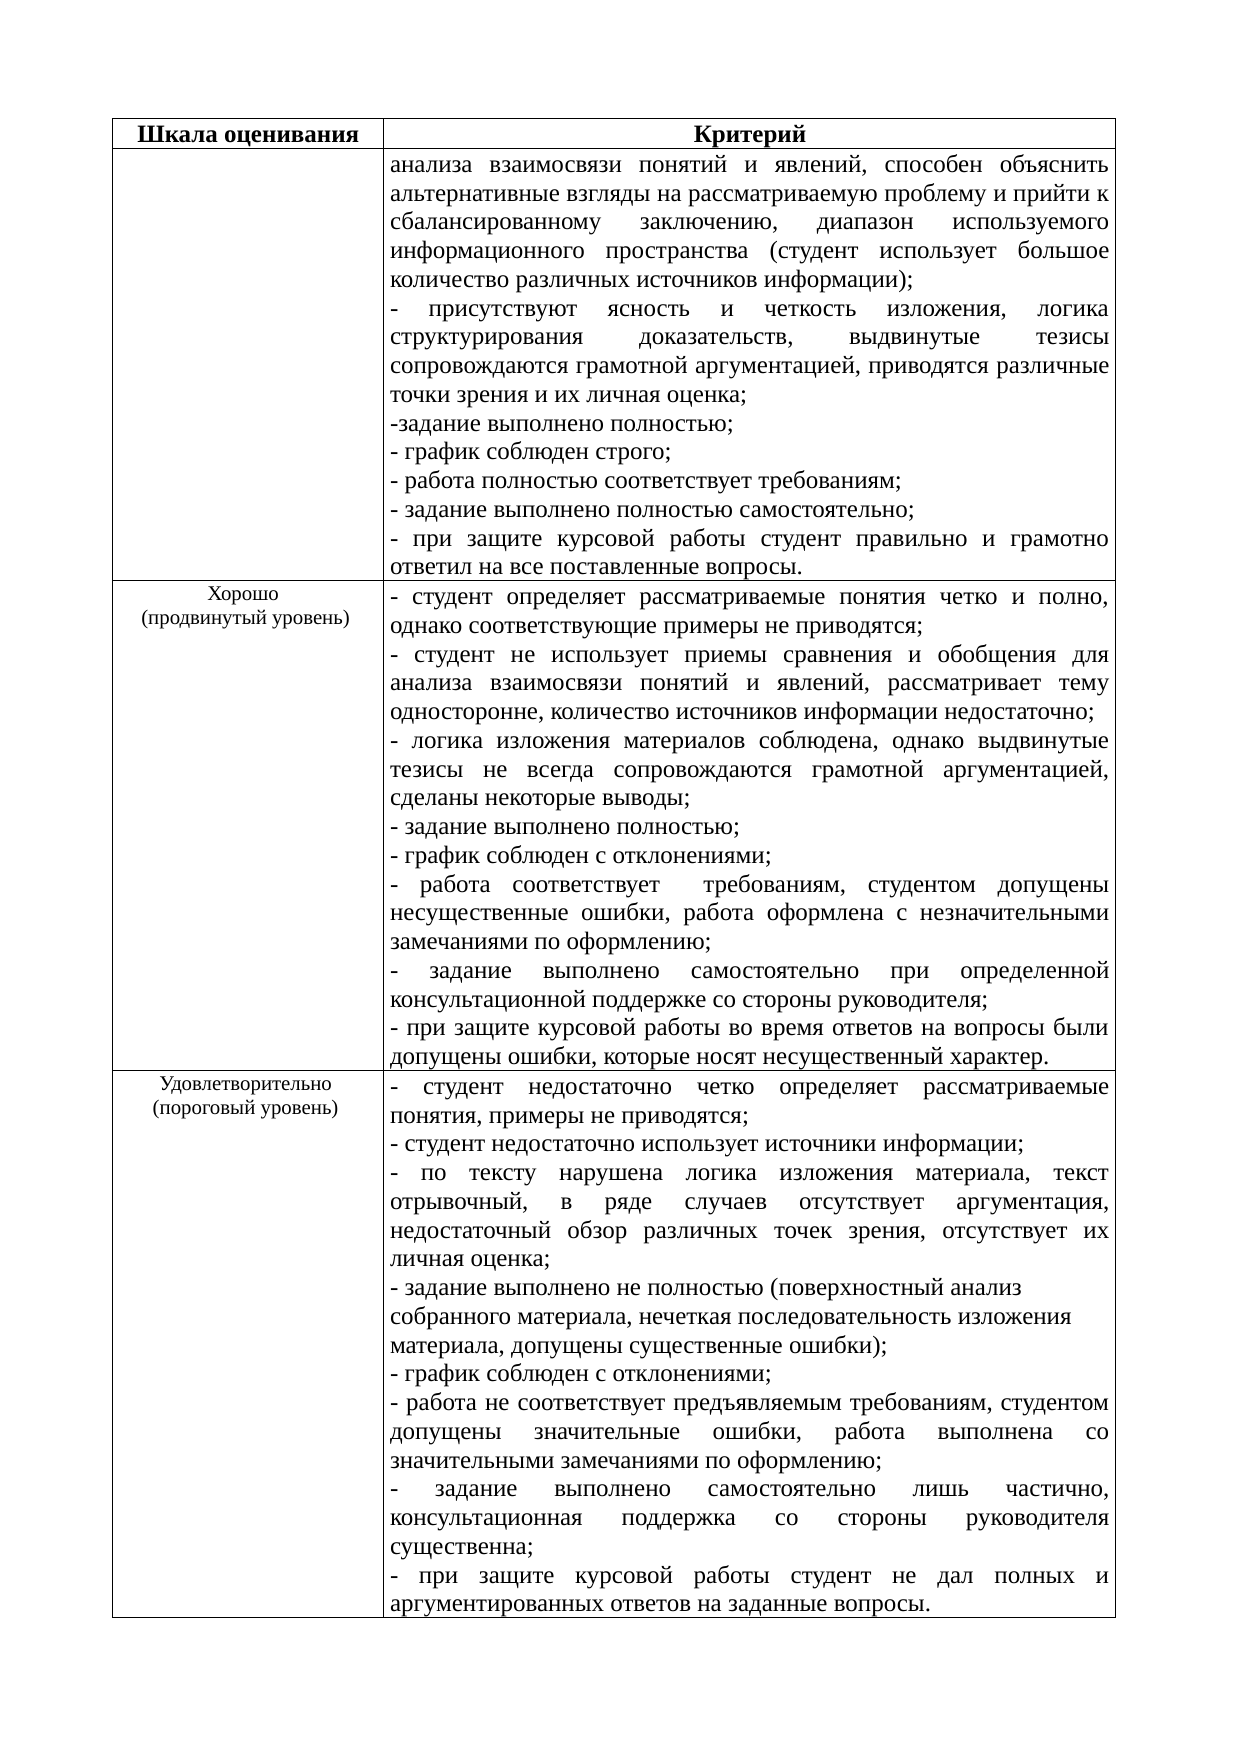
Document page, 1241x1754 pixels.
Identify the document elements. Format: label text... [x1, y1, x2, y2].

table_header Шкала оценивания [113, 119, 383, 148]
table_cell [113, 149, 383, 580]
table_cell Хорошо (продвинутый уровень) [113, 581, 383, 1070]
table_cell - студент недостаточно четко определяет рассматриваемые понятия, примеры не приводятся; - студент недостаточно использует источники информации; - по тексту нарушена логика изложения материала, текст отрывочный, в ряде случаев отсутствует аргументация, недостаточный обзор различных точек зрения, отсутствует их личная оценка; - задание выполнено не полностью (поверхностный анализ собранного материала, нечеткая последовательность изложения материала, допущены существенные ошибки); - график соблюден с отклонениями; - работа не соответствует предъявляемым требованиям, студентом допущены значительные ошибки, работа выполнена со значительными замечаниями по оформлению; - задание выполнено самостоятельно лишь частично, консультационная поддержка со стороны руководителя существенна; - при защите курсовой работы студент не дал полных и аргументированных ответов на заданные вопросы. [384, 1071, 1115, 1617]
table_cell - студент определяет рассматриваемые понятия четко и полно, однако соответствующие примеры не приводятся; - студент не использует приемы сравнения и обобщения для анализа взаимосвязи понятий и явлений, рассматривает тему односторонне, количество источников информации недостаточно; - логика изложения материалов соблюдена, однако выдвинутые тезисы не всегда сопровождаются грамотной аргументацией, сделаны некоторые выводы; - задание выполнено полностью; - график соблюден с отклонениями; - работа соответствует требованиям, студентом допущены несущественные ошибки, работа оформлена с незначительными замечаниями по оформлению; - задание выполнено самостоятельно при определенной консультационной поддержке со стороны руководителя; - при защите курсовой работы во время ответов на вопросы были допущены ошибки, которые носят несущественный характер. [384, 581, 1115, 1070]
table_cell анализа взаимосвязи понятий и явлений, способен объяснить альтернативные взгляды на рассматриваемую проблему и прийти к сбалансированному заключению, диапазон используемого информационного пространства (студент использует большое количество различных источников информации); - присутствуют ясность и четкость изложения, логика структурирования доказательств, выдвинутые тезисы сопровождаются грамотной аргументацией, приводятся различные точки зрения и их личная оценка; -задание выполнено полностью; - график соблюден строго; - работа полностью соответствует требованиям; - задание выполнено полностью самостоятельно; - при защите курсовой работы студент правильно и грамотно ответил на все поставленные вопросы. [384, 149, 1115, 580]
table_header Критерий [384, 119, 1115, 148]
table_cell Удовлетворительно (пороговый уровень) [113, 1071, 383, 1617]
